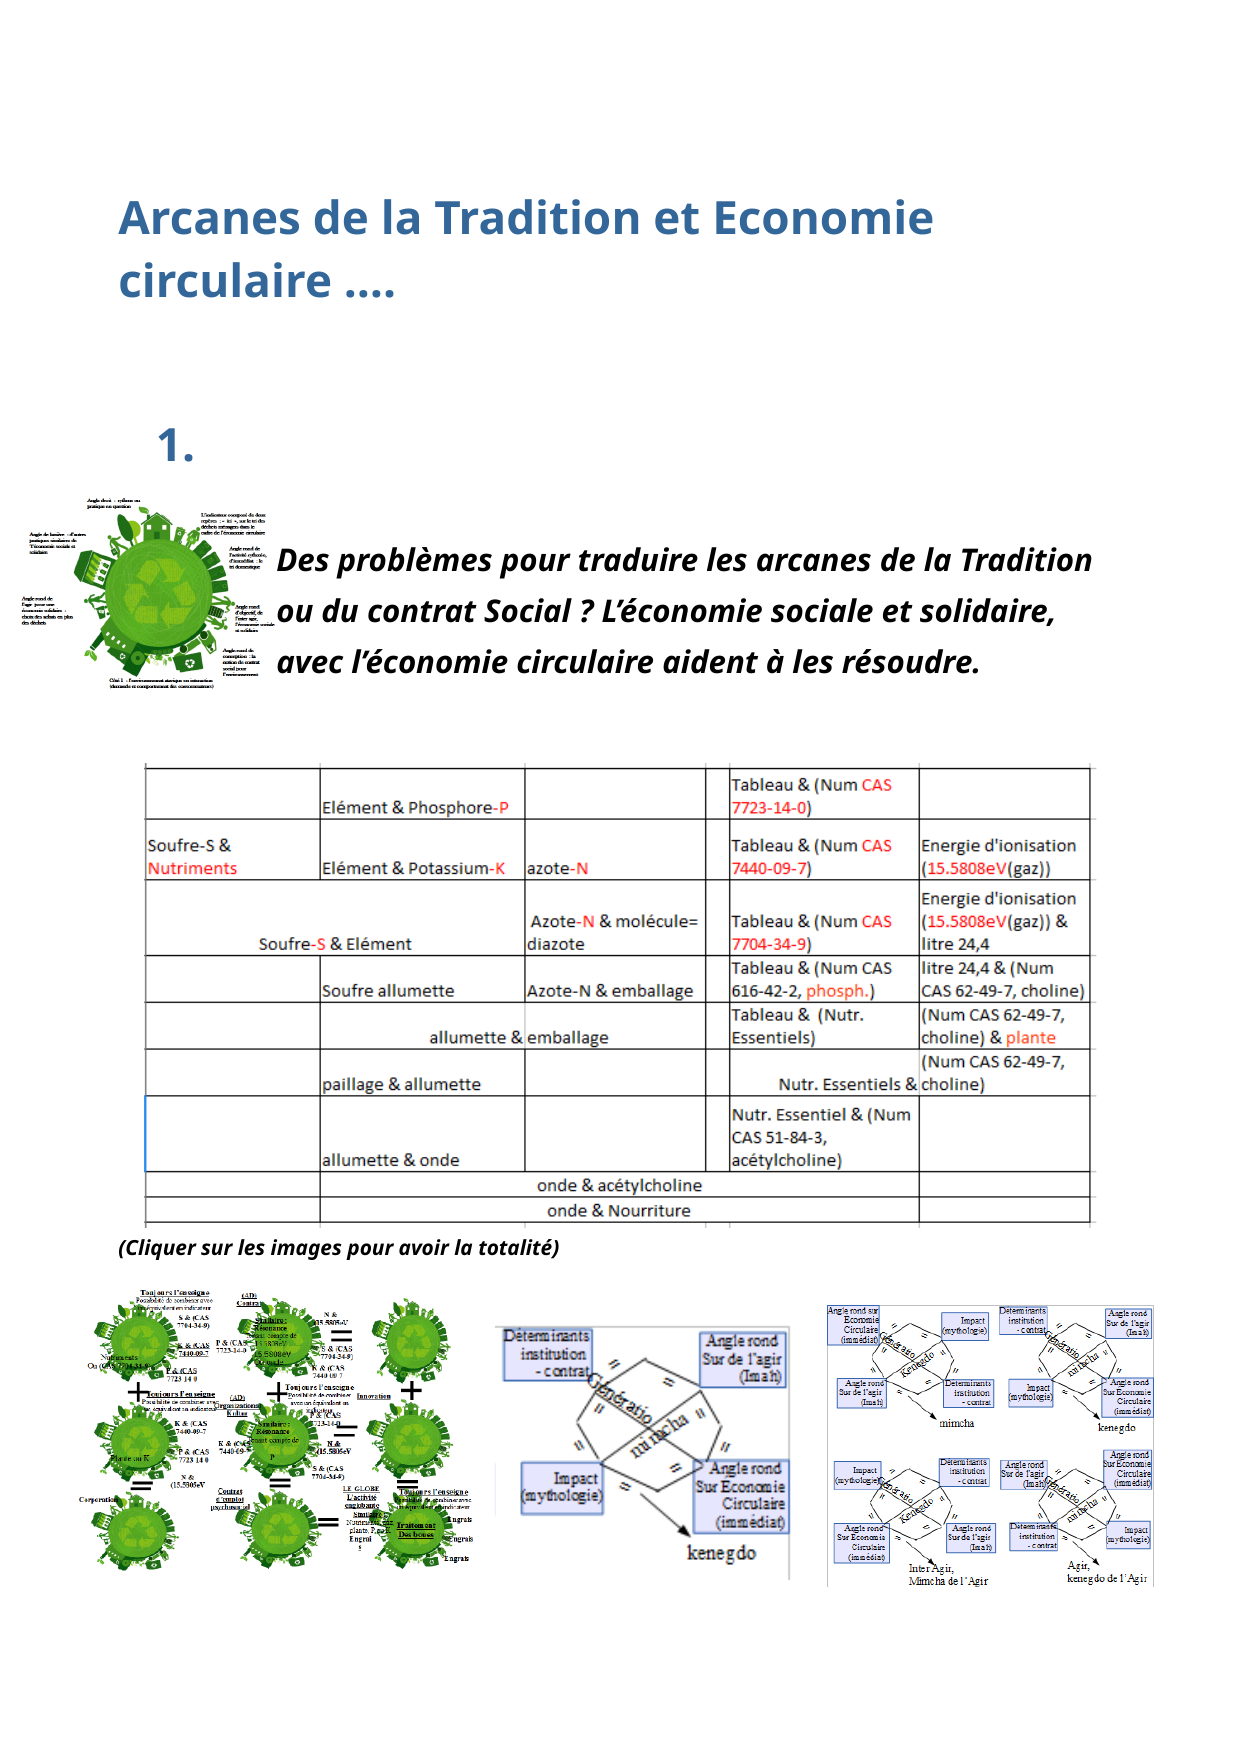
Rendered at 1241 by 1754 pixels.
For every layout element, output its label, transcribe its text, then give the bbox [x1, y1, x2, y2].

picture [494, 1318, 797, 1580]
picture [824, 1305, 1155, 1587]
picture [144, 763, 1097, 1228]
picture [79, 1287, 476, 1574]
subtitle Arcanes de la Tradition et Economie circulaire …. [118, 186, 1122, 311]
text Des problèmes pour traduire les arcanes de la Tradition ou du contrat Social ? L’économie sociale et solidaire, avec l’économie circulaire aident à les résoudre. [277, 538, 1122, 682]
picture [19, 495, 277, 691]
text (Cliquer sur les images pour avoir la totalité) [118, 763, 1122, 1262]
